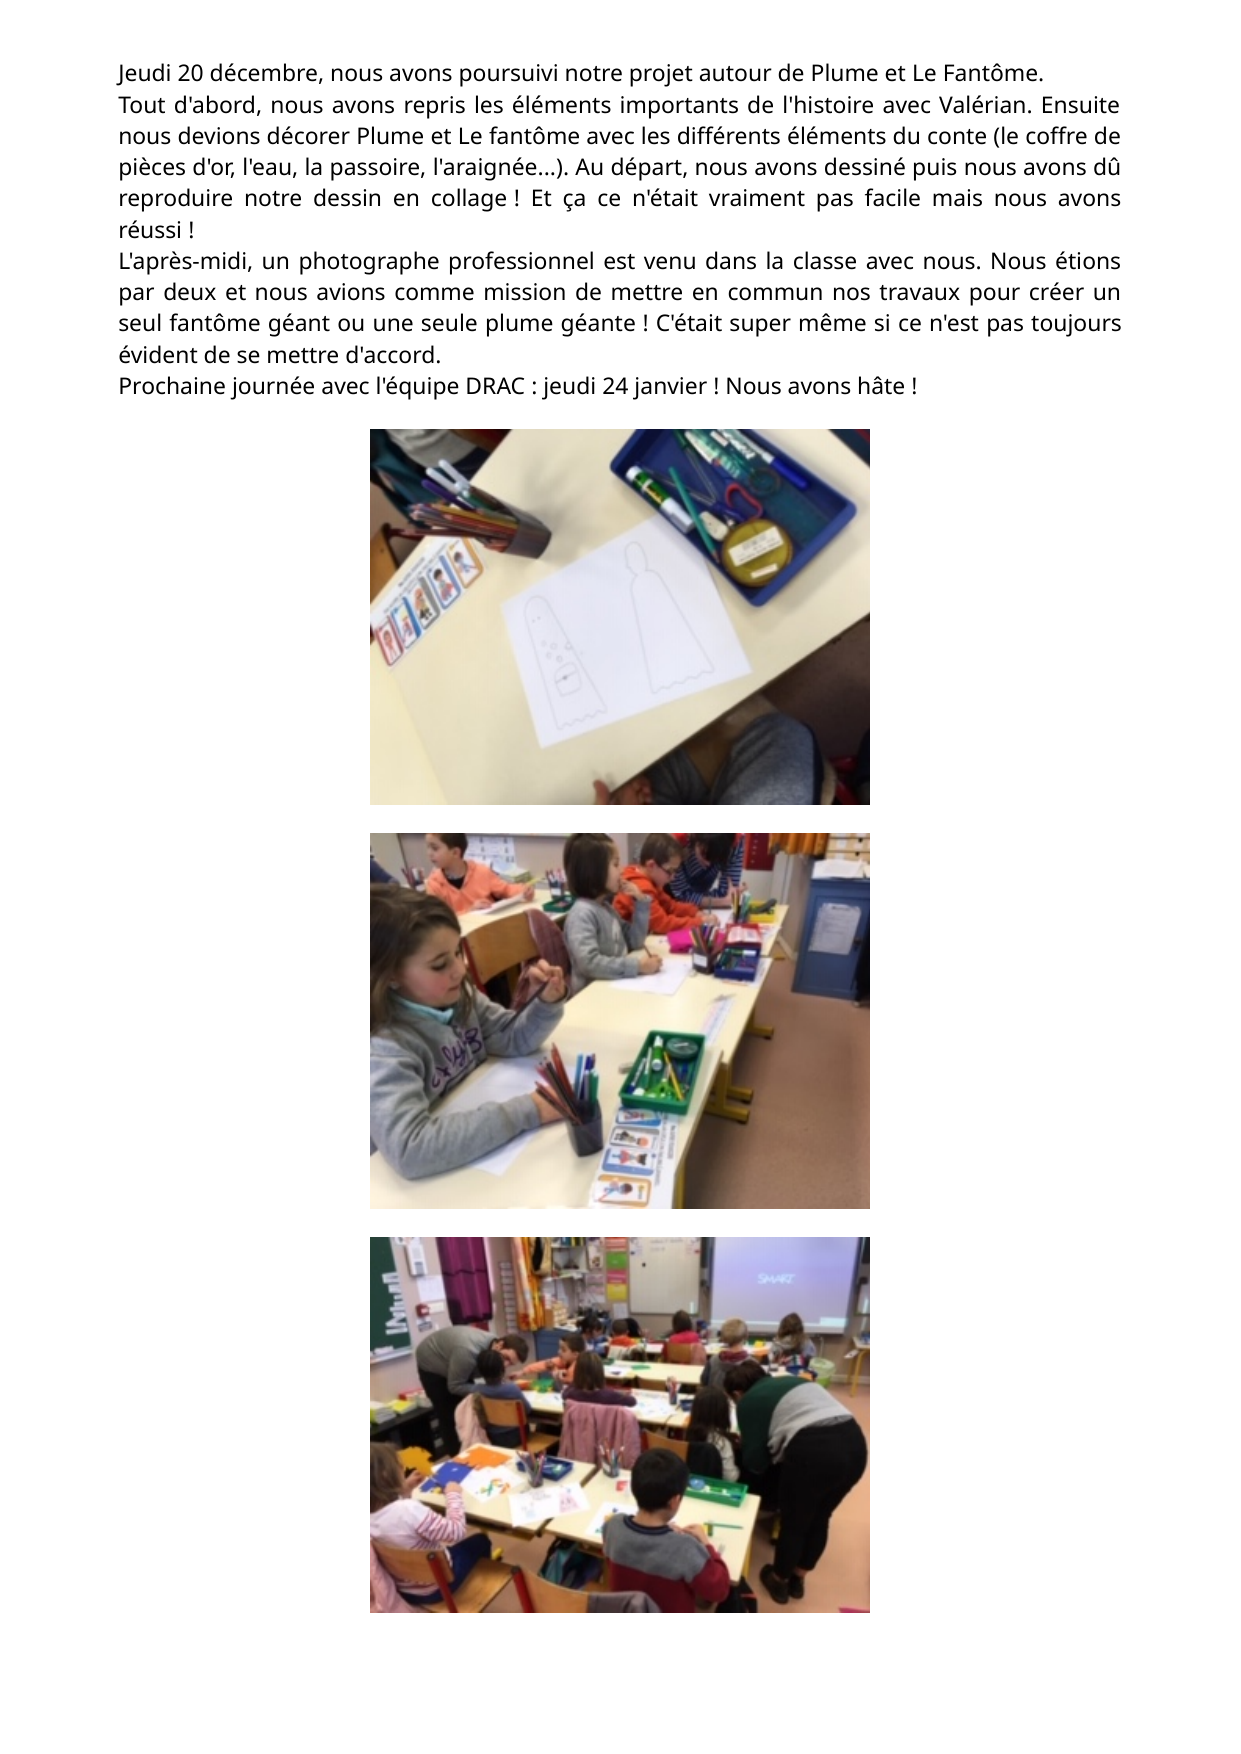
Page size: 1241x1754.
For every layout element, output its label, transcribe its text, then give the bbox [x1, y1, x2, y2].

text Prochaine journée avec l'équipe DRAC : jeudi 24 janvier ! Nous avons hâte ! [118, 370, 1122, 401]
text L'après-midi, un photographe professionnel est venu dans la classe avec nous. Nous étions par deux et nous avions comme mission de mettre en commun nos travaux pour créer un seul fantôme géant ou une seule plume géante ! C'était super même si ce n'est pas toujours évident de se mettre d'accord. [118, 245, 1122, 370]
text Tout d'abord, nous avons repris les éléments importants de l'histoire avec Valérian. Ensuite nous devions décorer Plume et Le fantôme avec les différents éléments du conte (le coffre de pièces d'or, l'eau, la passoire, l'araignée...). Au départ, nous avons dessiné puis nous avons dû reproduire notre dessin en collage ! Et ça ce n'était vraiment pas facile mais nous avons réussi ! [118, 88, 1122, 245]
text Jeudi 20 décembre, nous avons poursuivi notre projet autour de Plume et Le Fantôme. [118, 57, 1122, 88]
picture [370, 429, 870, 805]
picture [370, 1237, 870, 1613]
picture [370, 833, 870, 1209]
